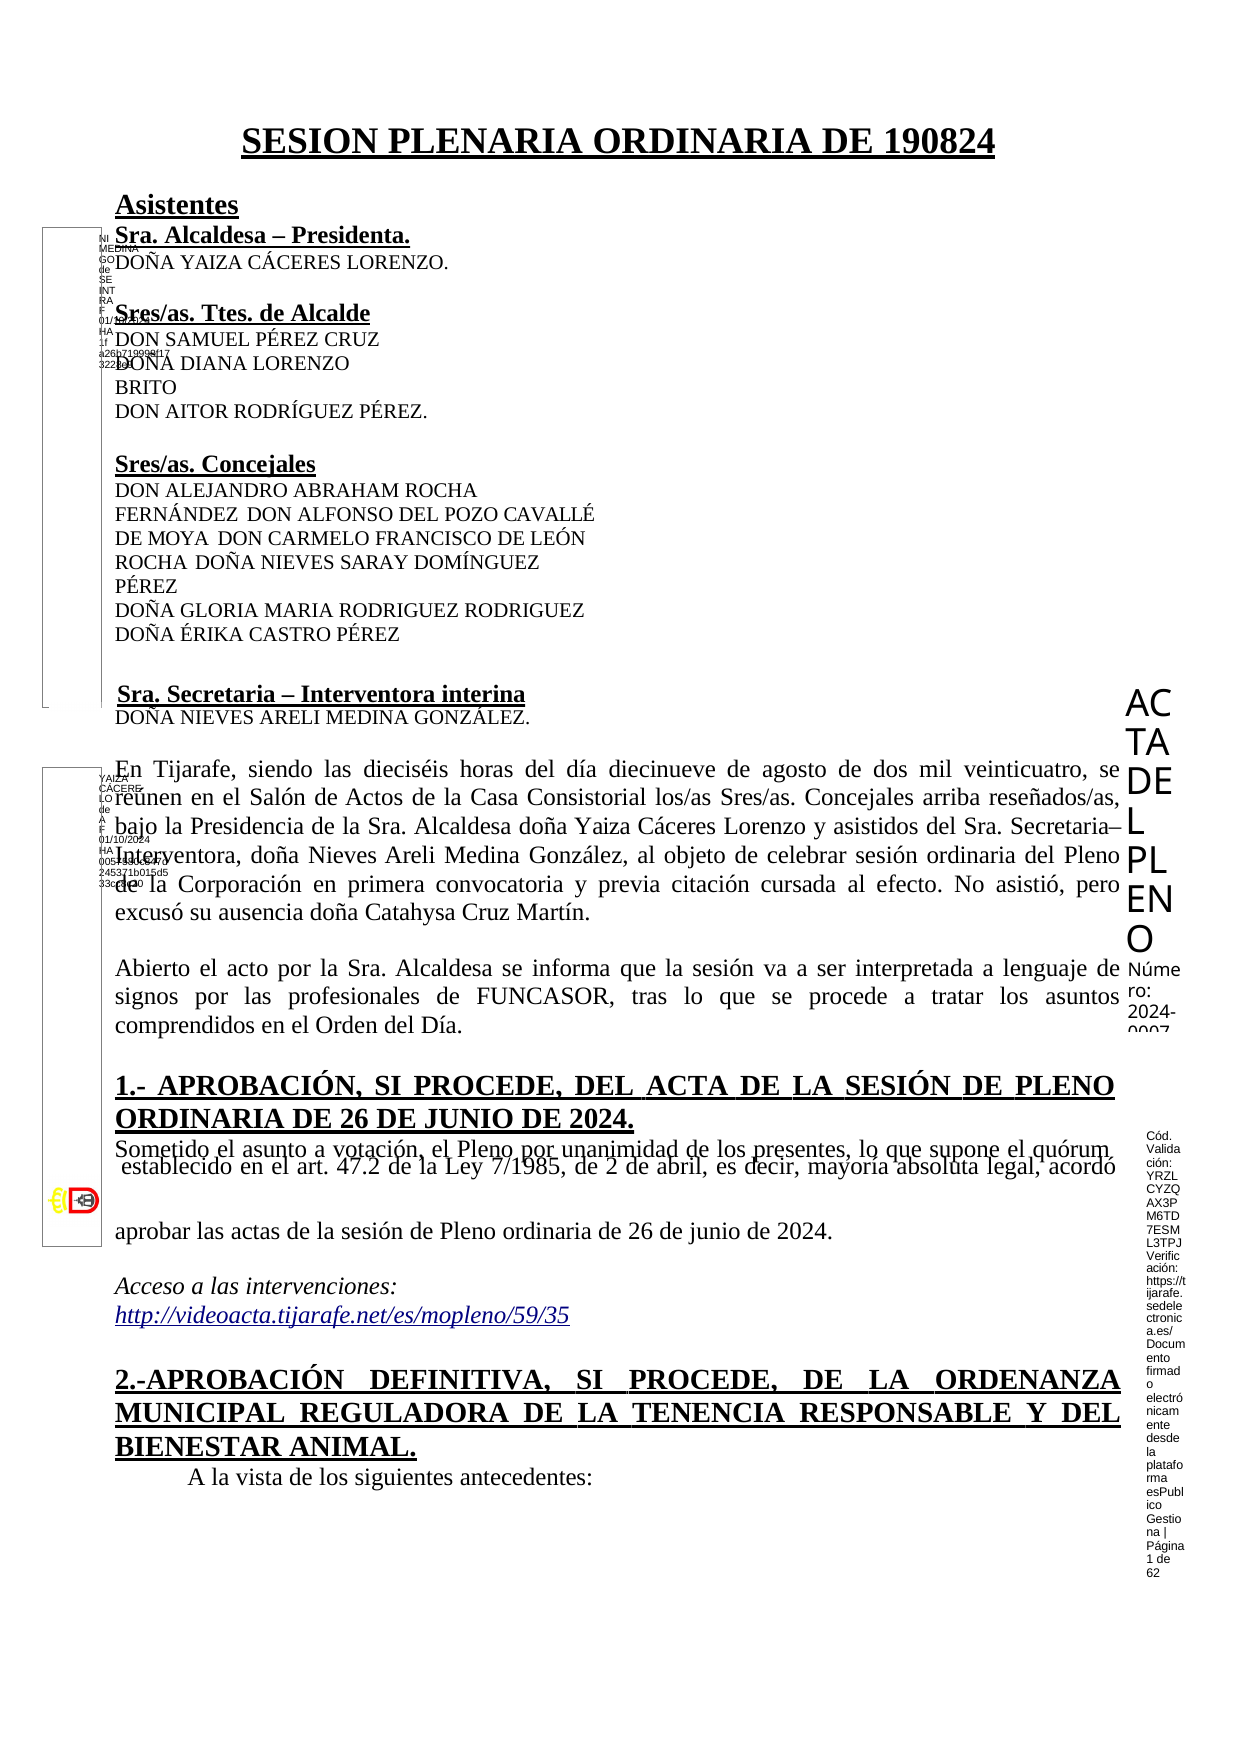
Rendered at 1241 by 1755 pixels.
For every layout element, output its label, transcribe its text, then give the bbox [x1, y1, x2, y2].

text Cód. Validación: YRZLCYZQAX3PM6TD7ESML3TPJ [1146, 1129, 1186, 1250]
subtitle En Tijarafe, siendo las dieciséis horas del día diecinueve de agosto de dos mil veinticuatro, se reúnen en el Salón de Actos de la Casa Consistorial los/as Sres/as. Concejales arriba reseñados/as, bajo la Presidencia de la Sra. Alcaldesa doña Yaiza Cáceres Lorenzo y asistidos del Sra. Secretaria– Interventora, doña Nieves Areli Medina González, al objeto de celebrar sesión ordinaria del Pleno de la Corporación en primera convocatoria y previa citación cursada al efecto. No asistió, pero excusó su ausencia doña Catahysa Cruz Martín. [114, 754, 1121, 926]
text aprobar las actas de la sesión de Pleno ordinaria de 26 de junio de 2024. [129, 1227, 1144, 1242]
text [1186, 1463, 1241, 1491]
text DOÑA YAIZA CÁCERES LORENZO. [114, 250, 1241, 274]
subtitle Sra. Alcaldesa – Presidenta. [114, 221, 1241, 249]
text Abierto el acto por la Sra. Alcaldesa se informa que la sesión va a ser interpretada a lenguaje de signos por las profesionales de FUNCASOR, tras lo que se procede a tratar los asuntos comprendidos en el Orden del Día. [114, 953, 1121, 1039]
subtitle En Tijarafe, siendo las dieciséis horas del día diecinueve de agosto de dos mil veinticuatro, se reúnen en el Salón de Actos de la Casa Consistorial los/as Sres/as. Concejales arriba reseñados/as, bajo la Presidencia de la Sra. Alcaldesa doña Yaiza Cáceres Lorenzo y asistidos del Sra. Secretaria– Interventora, doña Nieves Areli Medina González, al objeto de celebrar sesión ordinaria del Pleno de la Corporación en primera convocatoria y previa citación cursada al efecto. No asistió, pero excusó su ausencia doña Catahysa Cruz Martín. [43, 768, 101, 1246]
text DOÑA GLORIA MARIA RODRIGUEZ RODRIGUEZ DOÑA ÉRIKA CASTRO PÉREZ [114, 598, 635, 646]
text Sres/as. Ttes. de Alcalde DON SAMUEL PÉREZ CRUZ DOÑA DIANA LORENZO BRITO [114, 298, 414, 399]
subtitle Sra. Secretaria – Interventora interina [102, 667, 539, 711]
subtitle [1123, 684, 1127, 1032]
text A la vista de los siguientes antecedentes: [187, 1463, 1144, 1491]
text 2.-APROBACIÓN DEFINITIVA, SI PROCEDE, DE LA ORDENANZA [114, 1362, 1121, 1391]
text BIENESTAR ANIMAL. [114, 1426, 1121, 1463]
subtitle Acceso a las intervenciones: http://videoacta.tijarafe.net/es/mopleno/59/35 [114, 1271, 602, 1328]
text MUNICIPAL REGULADORA DE LA TENENCIA RESPONSABLE Y DEL [114, 1392, 1121, 1425]
subtitle Sometido el asunto a votación, el Pleno por unanimidad de los presentes, lo que supone el quórum establecido en el art. 47.2 de la Ley 7/1985, de 2 de abril, es decir, mayoría absoluta legal, acordó [102, 1139, 1121, 1227]
text Verificación: https://tijarafe.sedelectronica.es/ [1146, 1250, 1186, 1338]
text SESION PLENARIA ORDINARIA DE 190824 [241, 118, 1241, 161]
text Documento firmado electrónicamente desde la plataforma esPublico Gestiona | Página 1 de 62 [1146, 1338, 1186, 1580]
subtitle Sres/as. Concejales [114, 449, 1241, 478]
text DOÑA NIEVES ARELI MEDINA GONZÁLEZ. [114, 711, 1123, 727]
subtitle 1.- APROBACIÓN, SI PROCEDE, DEL ACTA DE LA SESIÓN DE PLENO ORDINARIA DE 26 DE JUNIO DE 2024. [114, 1068, 1241, 1659]
text Número: 2024-0007 Fecha: 01/10/2024 [1127, 960, 1185, 1032]
text ACTA DEL PLENO [1125, 684, 1185, 960]
text DON AITOR RODRÍGUEZ PÉREZ. [114, 399, 1241, 423]
subtitle Sra. Alcaldesa – Presidenta. [43, 228, 101, 707]
text DON ALEJANDRO ABRAHAM ROCHA FERNÁNDEZ DON ALFONSO DEL POZO CAVALLÉ DE MOYA DON CARMELO FRANCISCO DE LEÓN ROCHA DOÑA NIEVES SARAY DOMÍNGUEZ PÉREZ [114, 478, 602, 598]
text [1185, 711, 1241, 727]
subtitle Asistentes [114, 187, 1241, 221]
